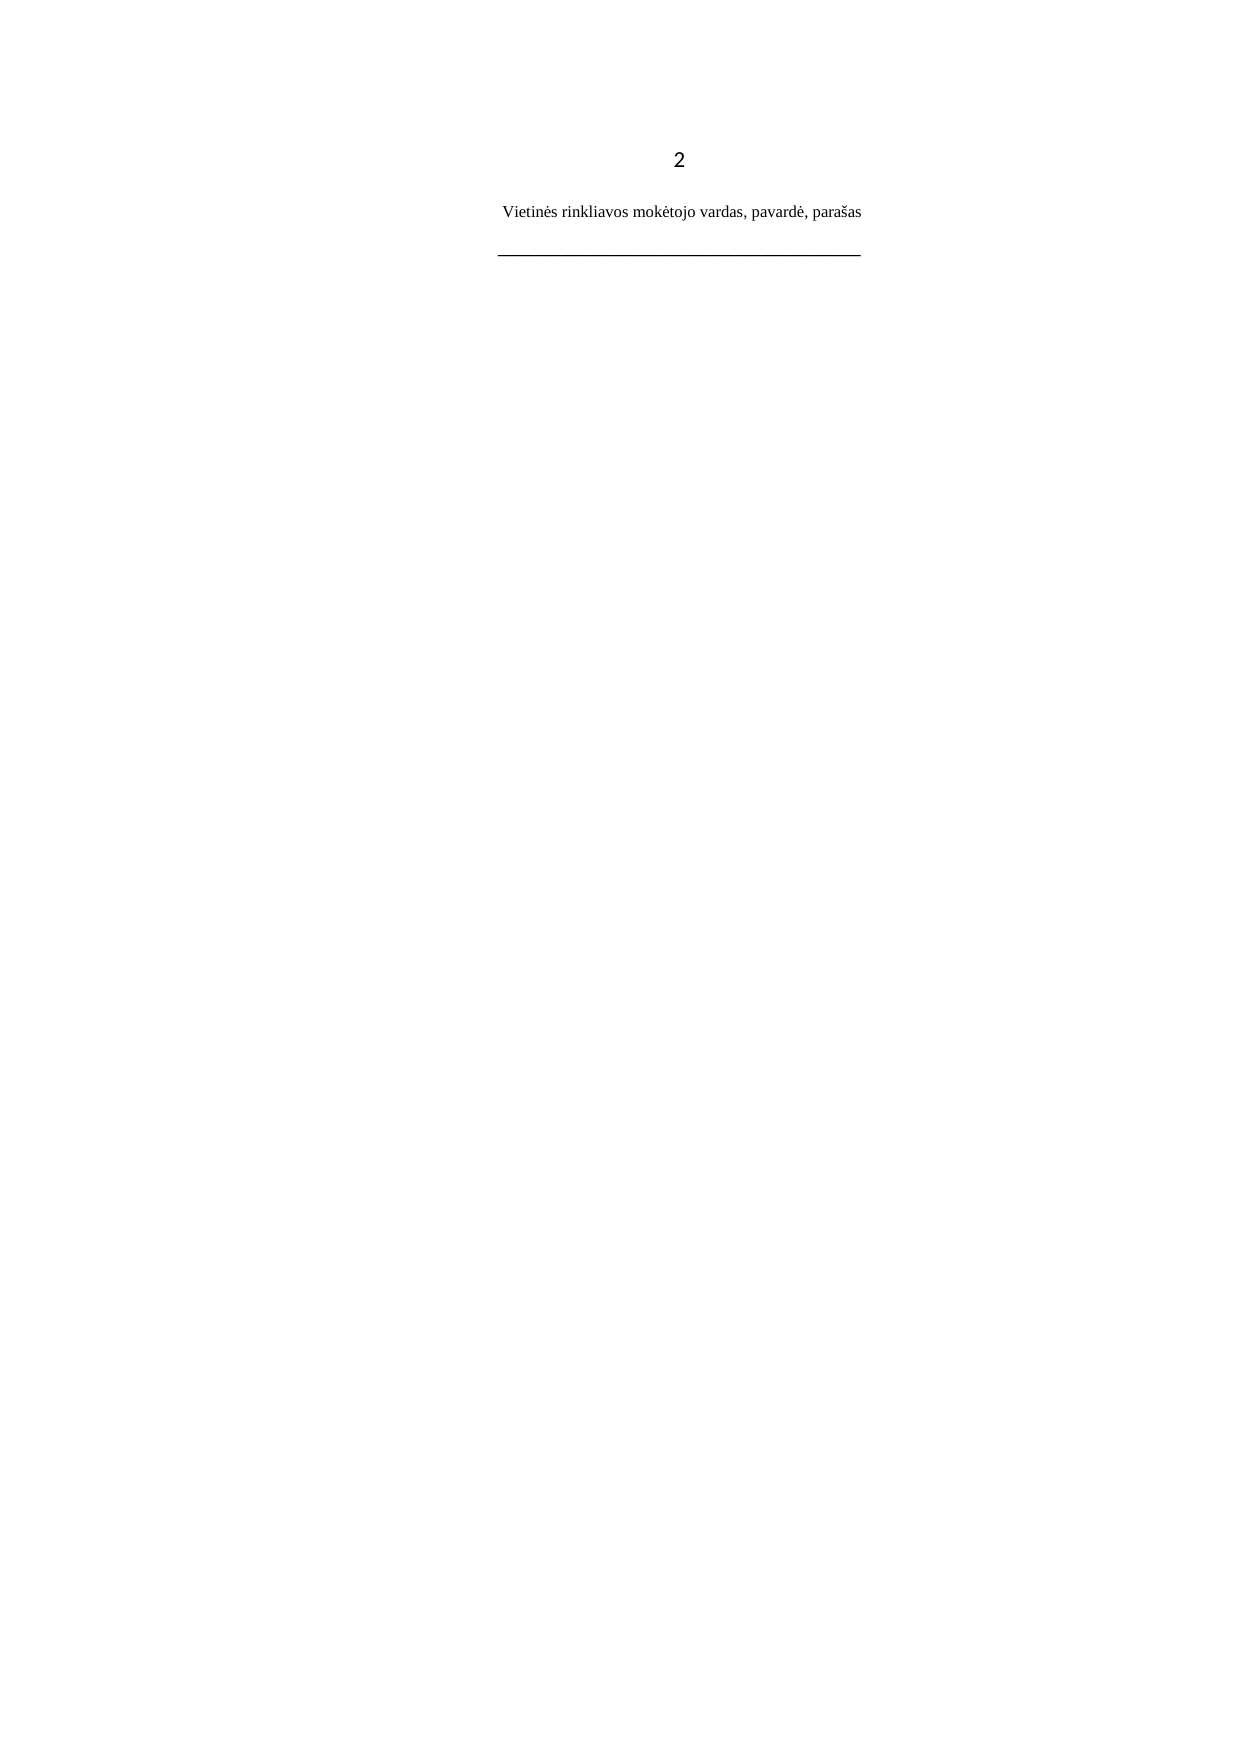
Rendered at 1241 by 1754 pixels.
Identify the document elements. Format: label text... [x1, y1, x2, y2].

text Vietinės rinkliavos mokėtojo vardas, pavardė, parašas [177, 202, 1181, 231]
text _____________________________ [177, 231, 1181, 259]
